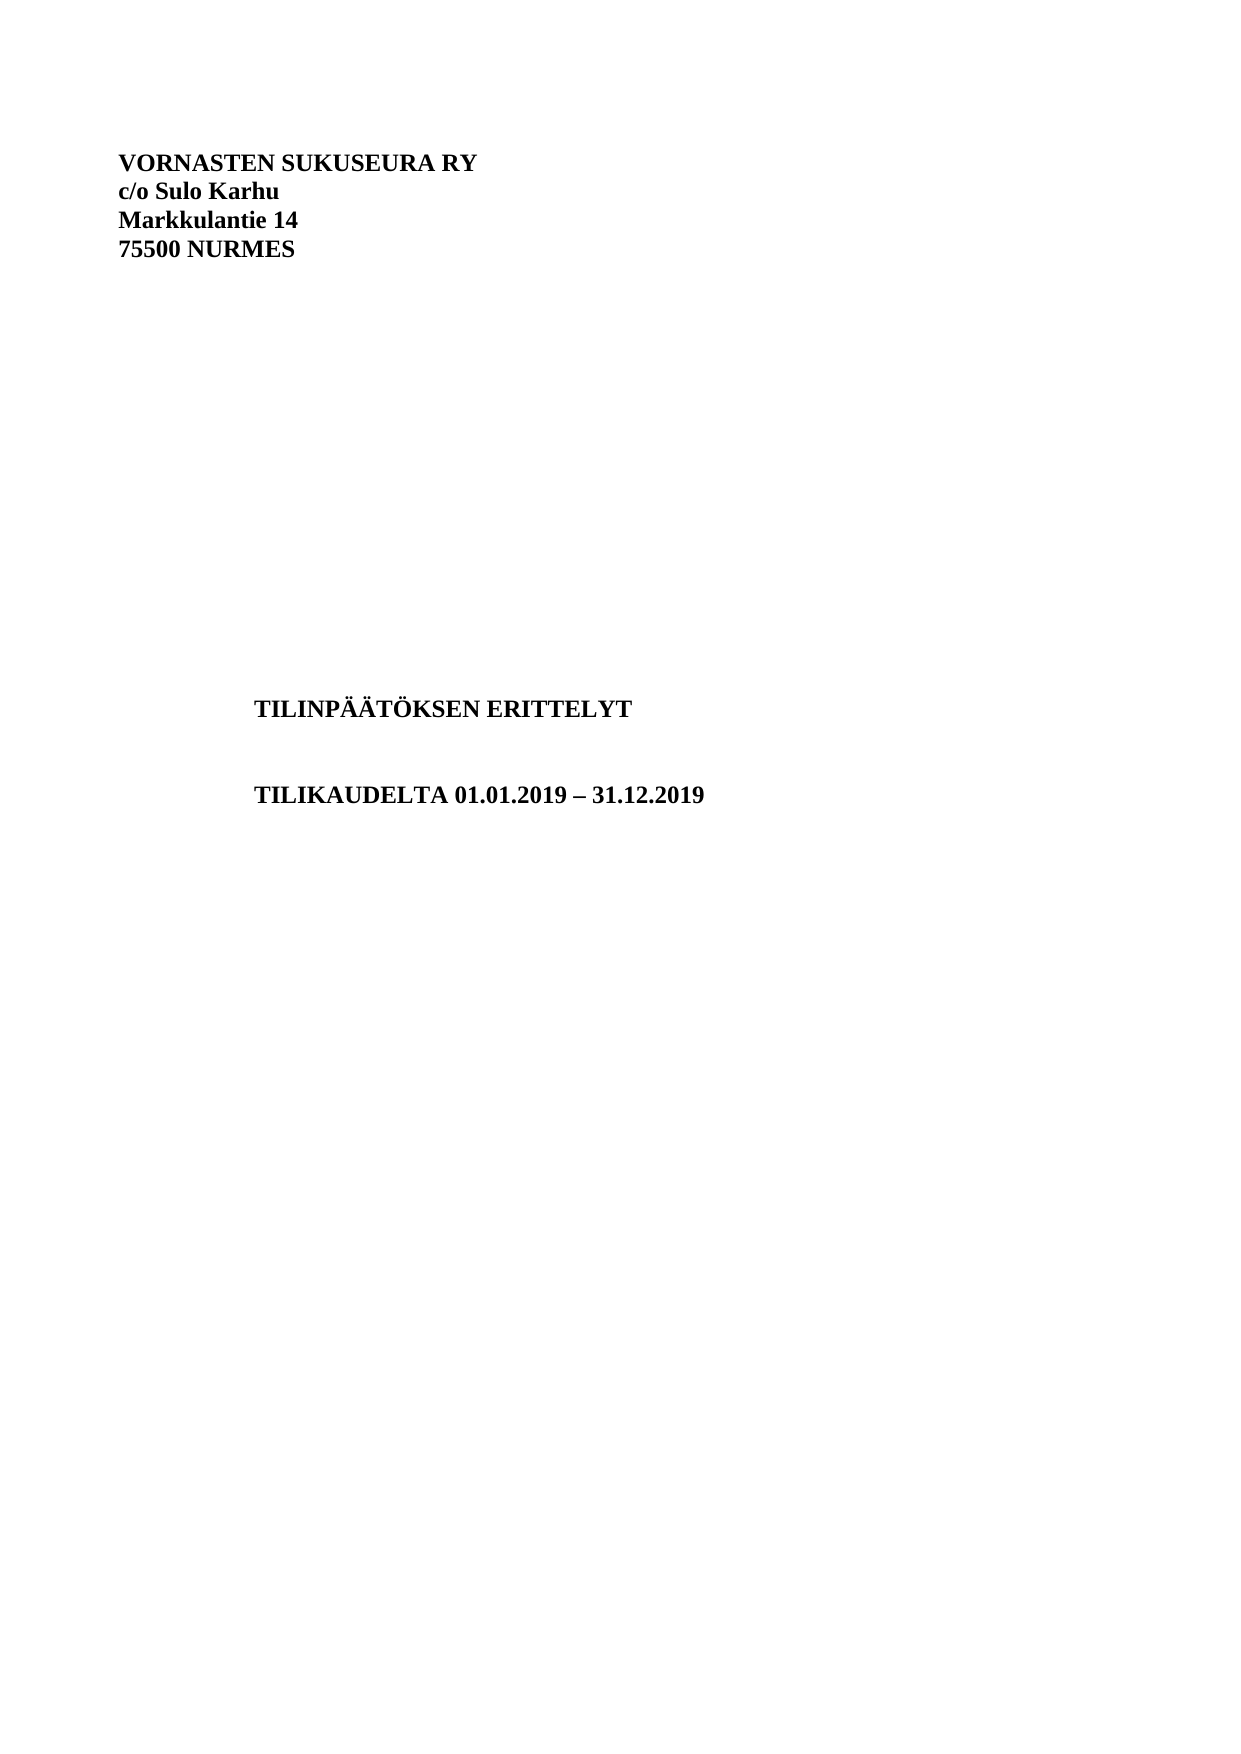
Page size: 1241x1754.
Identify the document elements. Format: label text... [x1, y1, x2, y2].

text c/o Sulo Karhu [118, 176, 1122, 205]
text TILIKAUDELTA 01.01.2019 – 31.12.2019 [118, 780, 1122, 809]
subtitle VORNASTEN SUKUSEURA RY [118, 148, 1122, 176]
text TILINPÄÄTÖKSEN ERITTELYT [118, 694, 1122, 723]
text Markkulantie 14 [118, 205, 1122, 234]
subtitle 75500 NURMES [118, 234, 1122, 263]
